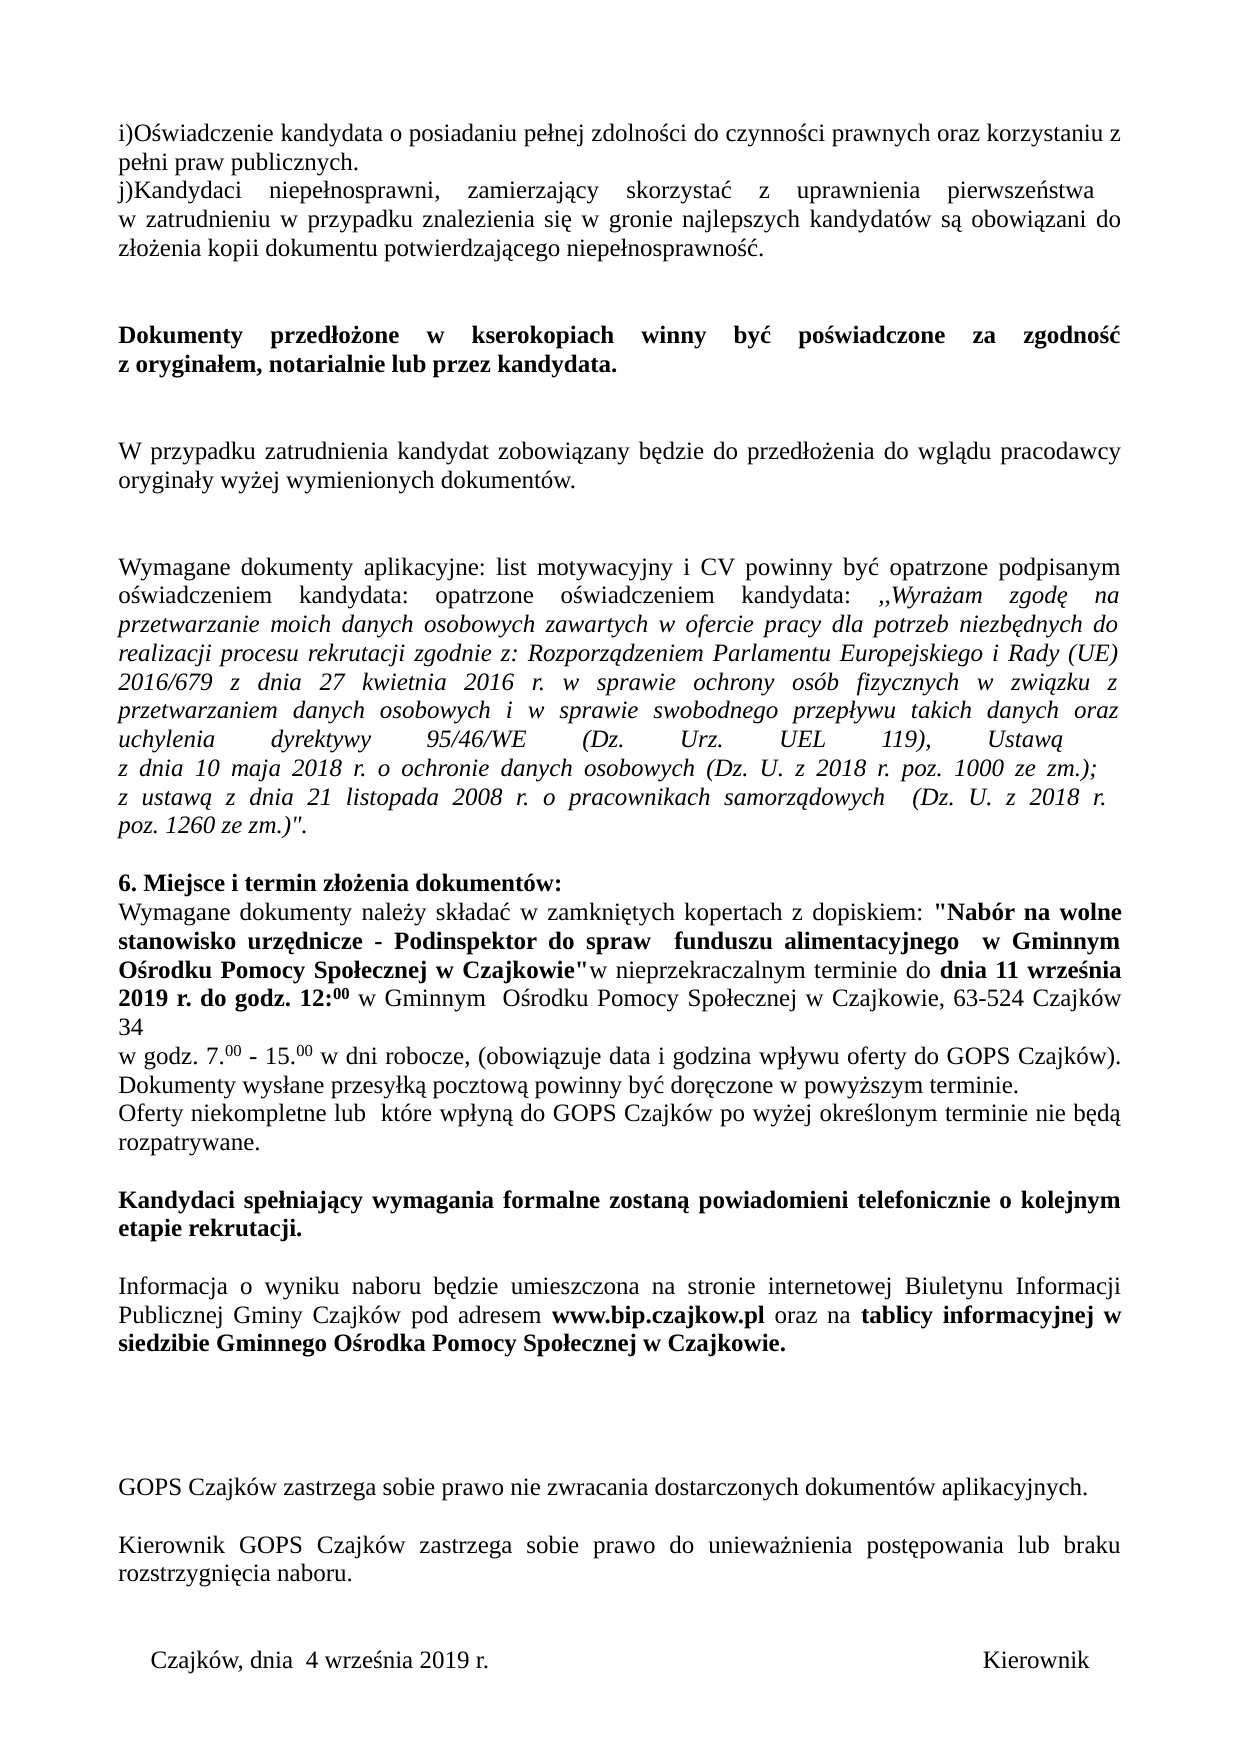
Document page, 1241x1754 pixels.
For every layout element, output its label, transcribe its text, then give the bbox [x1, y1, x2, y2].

text Oferty niekompletne lub które wpłyną do GOPS Czajków po wyżej określonym terminie nie będą rozpatrywane. [118, 1098, 1122, 1156]
list Oświadczenie kandydata o posiadaniu pełnej zdolności do czynności prawnych oraz korzystaniu z pełni praw publicznych. [118, 118, 1122, 176]
text w godz. 7.00 - 15.00 w dni robocze, (obowiązuje data i godzina wpływu oferty do GOPS Czajków). Dokumenty wysłane przesyłką pocztową powinny być doręczone w powyższym terminie. [118, 1041, 1122, 1098]
text 6. Miejsce i termin złożenia dokumentów: [118, 868, 1122, 897]
text Wymagane dokumenty należy składać w zamkniętych kopertach z dopiskiem: "Nabór na wolne stanowisko urzędnicze - Podinspektor do spraw funduszu alimentacyjnego w Gminnym Ośrodku Pomocy Społecznej w Czajkowie"w nieprzekraczalnym terminie do dnia 11 września 2019 r. do godz. 12:00 w Gminnym Ośrodku Pomocy Społecznej w Czajkowie, 63-524 Czajków 34 [118, 897, 1122, 1041]
text Kierownik GOPS Czajków zastrzega sobie prawo do unieważnienia postępowania lub braku rozstrzygnięcia naboru. [118, 1530, 1122, 1587]
text Informacja o wyniku naboru będzie umieszczona na stronie internetowej Biuletynu Informacji Publicznej Gminy Czajków pod adresem www.bip.czajkow.pl oraz na tablicy informacyjnej w siedzibie Gminnego Ośrodka Pomocy Społecznej w Czajkowie. [118, 1271, 1122, 1357]
text Wymagane dokumenty aplikacyjne: list motywacyjny i CV powinny być opatrzone podpisanym oświadczeniem kandydata: opatrzone oświadczeniem kandydata: ,,Wyrażam zgodę na przetwarzanie moich danych osobowych zawartych w ofercie pracy dla potrzeb niezbędnych do realizacji procesu rekrutacji zgodnie z: Rozporządzeniem Parlamentu Europejskiego i Rady (UE) 2016/679 z dnia 27 kwietnia 2016 r. w sprawie ochrony osób fizycznych w związku z przetwarzaniem danych osobowych i w sprawie swobodnego przepływu takich danych oraz uchylenia dyrektywy 95/46/WE (Dz. Urz. UEL 119), Ustawą z dnia 10 maja 2018 r. o ochronie danych osobowych (Dz. U. z 2018 r. poz. 1000 ze zm.); z ustawą z dnia 21 listopada 2008 r. o pracownikach samorządowych (Dz. U. z 2018 r. poz. 1260 ze zm.)". [118, 552, 1122, 839]
text W przypadku zatrudnienia kandydat zobowiązany będzie do przedłożenia do wglądu pracodawcy oryginały wyżej wymienionych dokumentów. [118, 436, 1122, 493]
list Kandydaci niepełnosprawni, zamierzający skorzystać z uprawnienia pierwszeństwa w zatrudnieniu w przypadku znalezienia się w gronie najlepszych kandydatów są obowiązani do złożenia kopii dokumentu potwierdzającego niepełnosprawność. [118, 176, 1122, 262]
text Dokumenty przedłożone w kserokopiach winny być poświadczone za zgodność z oryginałem, notarialnie lub przez kandydata. [118, 320, 1122, 378]
text Czajków, dnia 4 września 2019 r. Kierownik [118, 1645, 1122, 1673]
text GOPS Czajków zastrzega sobie prawo nie zwracania dostarczonych dokumentów aplikacyjnych. [118, 1472, 1122, 1501]
text Kandydaci spełniający wymagania formalne zostaną powiadomieni telefonicznie o kolejnym etapie rekrutacji. [118, 1185, 1122, 1242]
